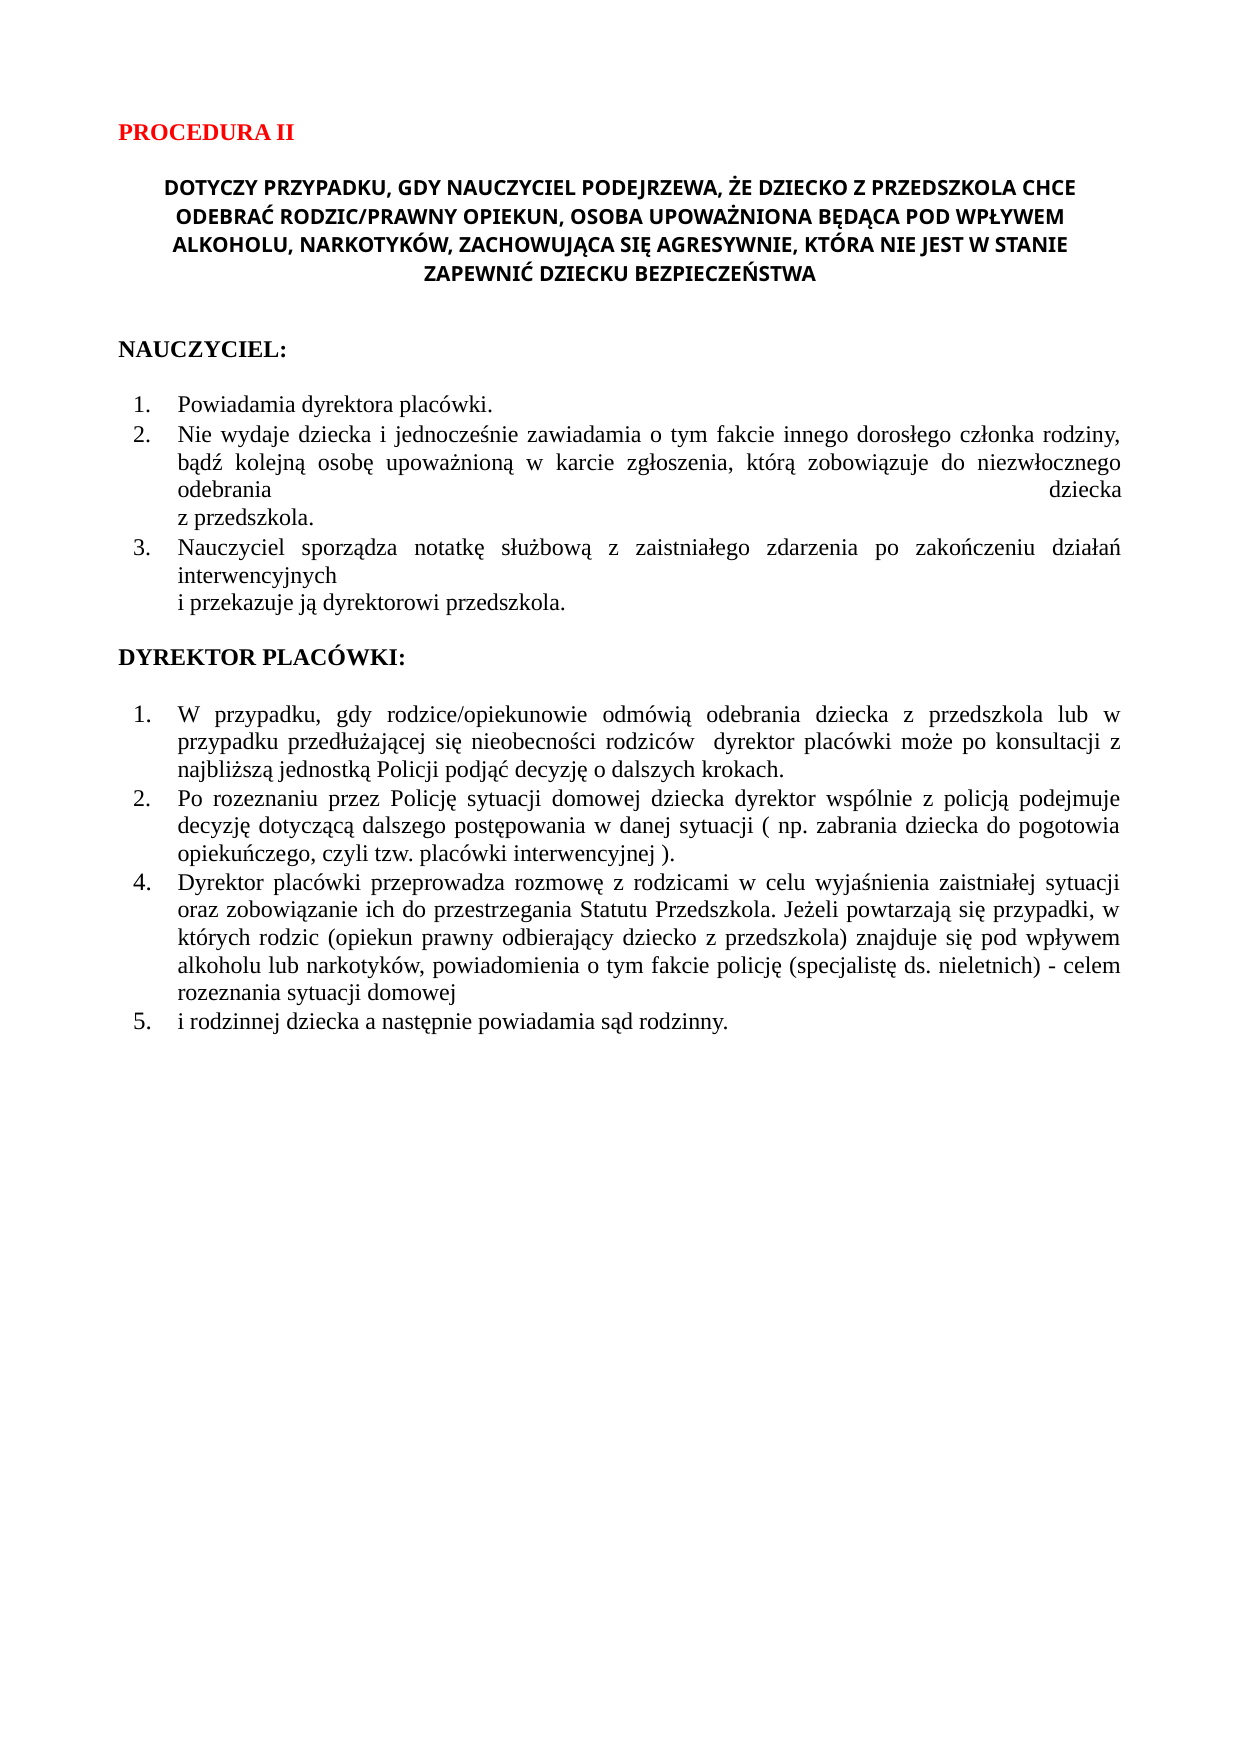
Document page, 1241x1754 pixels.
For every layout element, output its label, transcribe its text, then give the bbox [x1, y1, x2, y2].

list Dyrektor placówki przeprowadza rozmowę z rodzicami w celu wyjaśnienia zaistniałej sytuacji oraz zobowiązanie ich do przestrzegania Statutu Przedszkola. Jeżeli powtarzają się przypadki, w których rodzic (opiekun prawny odbierający dziecko z przedszkola) znajduje się pod wpływem alkoholu lub narkotyków, powiadomienia o tym fakcie policję (specjalistę ds. nieletnich) - celem rozeznania sytuacji domowej [133, 867, 1122, 1006]
list Nie wydaje dziecka i jednocześnie zawiadamia o tym fakcie innego dorosłego członka rodziny, bądź kolejną osobę upoważnioną w karcie zgłoszenia, którą zobowiązuje do niezwłocznego odebrania dziecka z przedszkola. [133, 420, 1122, 531]
text DYREKTOR PLACÓWKI: [118, 643, 1122, 671]
text NAUCZYCIEL: [118, 335, 1122, 363]
list Po rozeznaniu przez Policję sytuacji domowej dziecka dyrektor wspólnie z policją podejmuje decyzję dotyczącą dalszego postępowania w danej sytuacji ( np. zabrania dziecka do pogotowia opiekuńczego, czyli tzw. placówki interwencyjnej ). [133, 784, 1122, 867]
list Powiadamia dyrektora placówki. [133, 390, 1122, 418]
text PROCEDURA II [118, 118, 1122, 146]
list i rodzinnej dziecka a następnie powiadamia sąd rodzinny. [133, 1006, 1122, 1034]
text DOTYCZY PRZYPADKU, GDY NAUCZYCIEL PODEJRZEWA, ŻE DZIECKO Z PRZEDSZKOLA CHCE ODEBRAĆ RODZIC/PRAWNY OPIEKUN, OSOBA UPOWAŻNIONA BĘDĄCA POD WPŁYWEM ALKOHOLU, NARKOTYKÓW, ZACHOWUJĄCA SIĘ AGRESYWNIE, KTÓRA NIE JEST W STANIE ZAPEWNIĆ DZIECKU BEZPIECZEŃSTWA [118, 173, 1122, 287]
list Nauczyciel sporządza notatkę służbową z zaistniałego zdarzenia po zakończeniu działań interwencyjnych i przekazuje ją dyrektorowi przedszkola. [133, 533, 1122, 616]
list W przypadku, gdy rodzice/opiekunowie odmówią odebrania dziecka z przedszkola lub w przypadku przedłużającej się nieobecności rodziców dyrektor placówki może po konsultacji z najbliższą jednostką Policji podjąć decyzję o dalszych krokach. [133, 699, 1122, 783]
